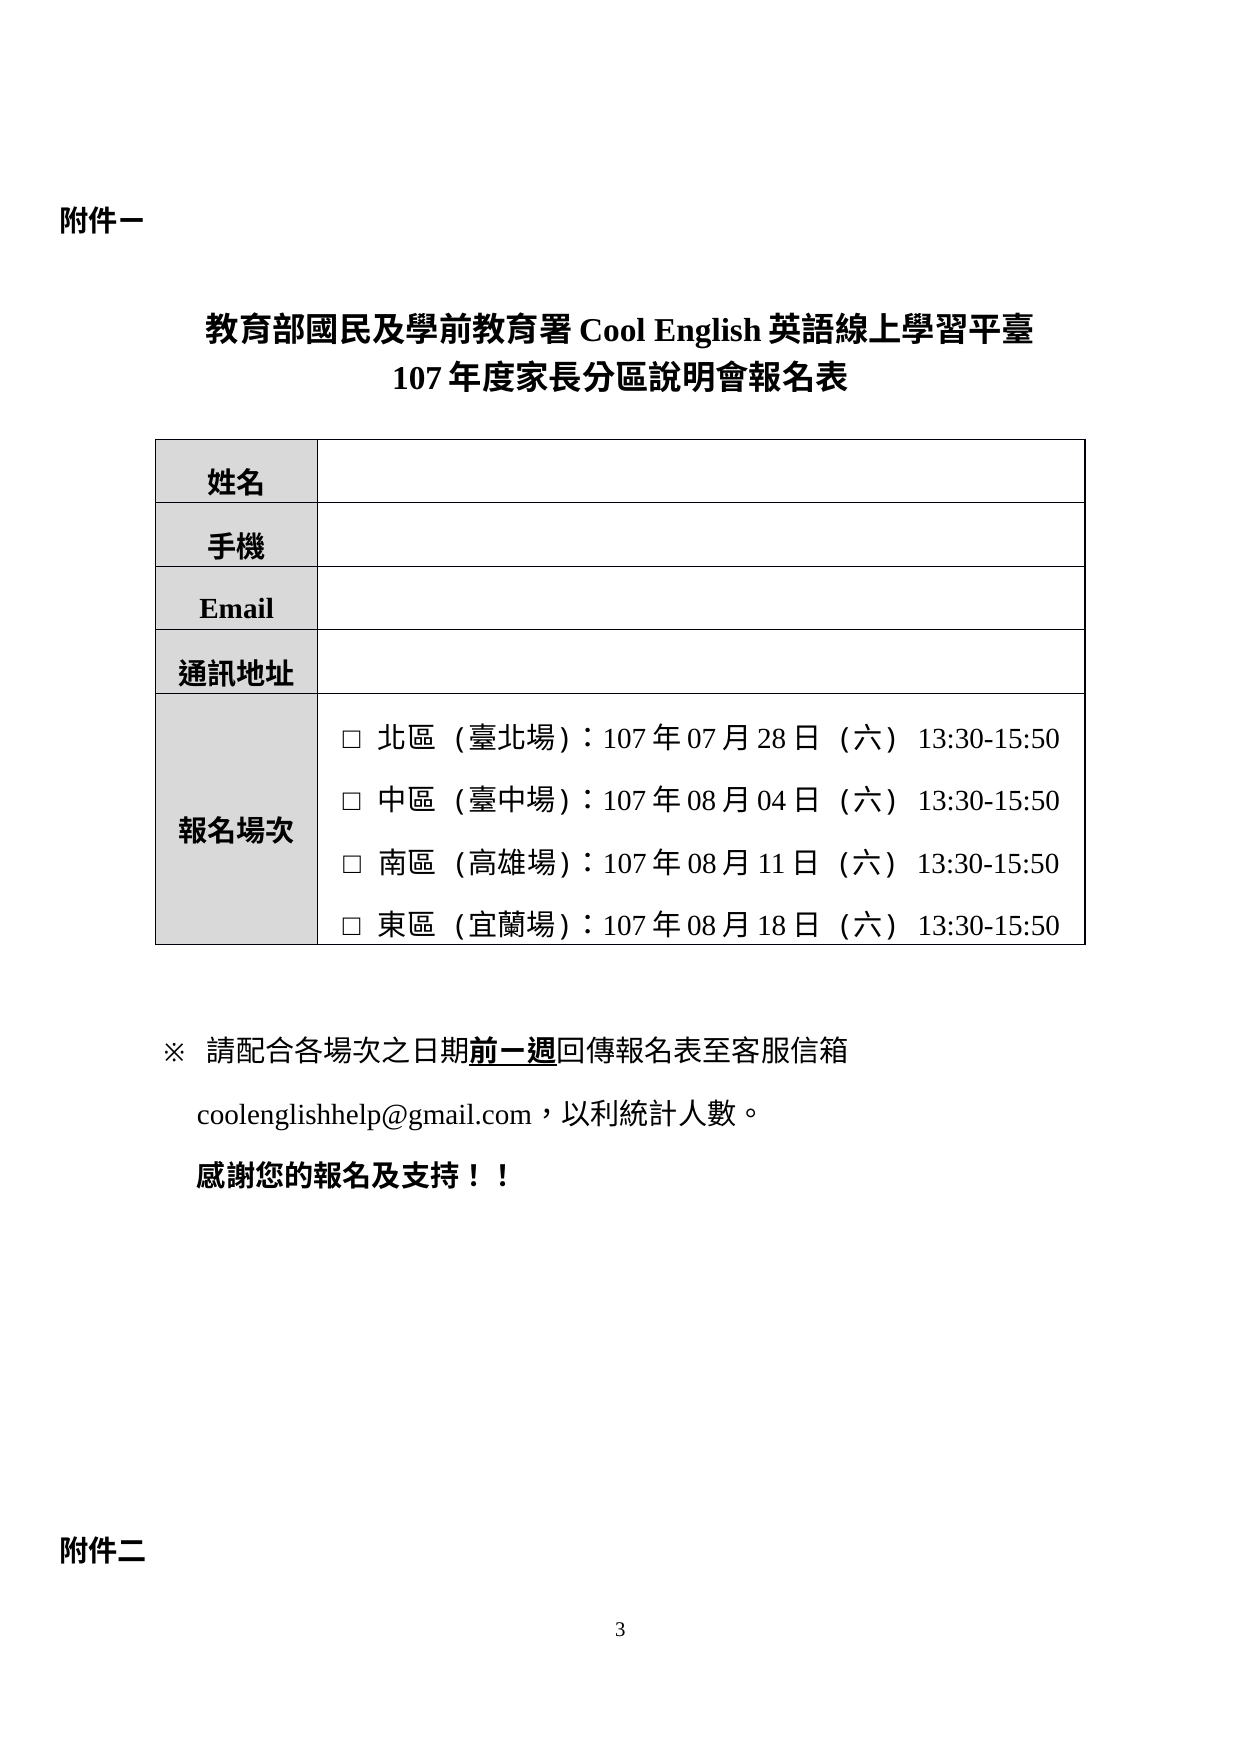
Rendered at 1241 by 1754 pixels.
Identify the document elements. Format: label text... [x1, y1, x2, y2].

text 附件ㄧ [59, 177, 1181, 240]
table_cell [318, 630, 1084, 693]
table_header 姓名 [156, 440, 317, 502]
text ※ 請配合各場次之日期前ㄧ週回傳報名表至客服信箱coolenglishhelp@gmail.com，以利統計人數。 感謝您的報名及支持！！ [159, 1007, 1181, 1195]
table_header [318, 440, 1084, 502]
table_cell 報名場次 [156, 694, 317, 944]
table_cell [318, 567, 1084, 629]
text 教育部國民及學前教育署Cool English英語線上學習平臺 [59, 302, 1181, 351]
table_cell □ 北區 (臺北場)：107年07月28日 (六) 13:30-15:50 □ 中區 (臺中場)：107年08月04日 (六) 13:30-15:50 □ 南區 (高雄場)：107年08月11日 (六) 13:30-15:50 □ 東區 (宜蘭場)：107年08月18日 (六) 13:30-15:50 [318, 694, 1084, 944]
text 附件二 [59, 1507, 1181, 1570]
table_cell 通訊地址 [156, 630, 317, 693]
table_cell [318, 503, 1084, 566]
table_cell 手機 [156, 503, 317, 566]
table_cell Email [156, 567, 317, 629]
text 107年度家長分區說明會報名表 [59, 351, 1181, 399]
